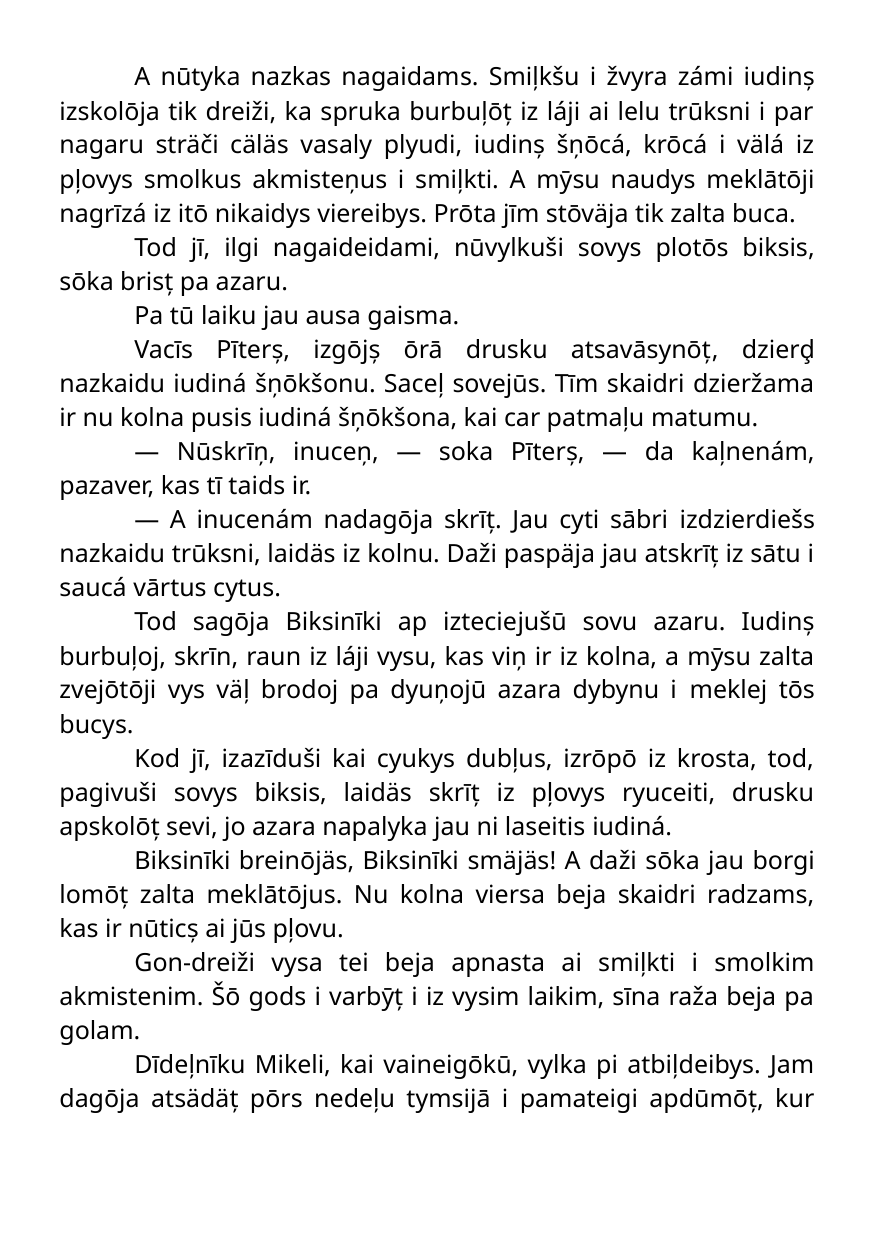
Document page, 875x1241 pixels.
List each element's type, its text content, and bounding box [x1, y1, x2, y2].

text Gon-dreiži vysa tei beja apnasta ai smiļkti i smolkim akmistenim. Šō gods i varbȳț i iz vysim laikim, sīna raža beja pa golam. [59, 945, 815, 1047]
text Tod jī, ilgi nagaideidami, nūvylkuši sovys plotōs biksis, sōka brisț pa azaru. [59, 229, 815, 297]
text Tod sagōja Biksinīki ap izteciejušū sovu azaru. Iudinș burbuļoj, skrīn, raun iz láji vysu, kas viņ ir iz kolna, a mȳsu zalta zvejōtōji vys väļ brodoj pa dyuņojū azara dybynu i meklej tōs bucys. [59, 604, 815, 740]
text Pa tū laiku jau ausa gaisma. [59, 297, 815, 332]
text — A inucenám nadagōja skrīț. Jau cyti sābri izdzierdiešs nazkaidu trūksni, laidäs iz kolnu. Daži paspäja jau atskrīț iz sātu i saucá vārtus cytus. [59, 502, 815, 604]
text Biksinīki breinōjäs, Biksinīki smäjäs! A daži sōka jau borgi lomōț zalta meklātōjus. Nu kolna viersa beja skaidri radzams, kas ir nūticș ai jūs pļovu. [59, 842, 815, 945]
text Dīdeļnīku Mikeli, kai vaineigōkū, vylka pi atbiļdeibys. Jam dagōja atsädäț pōrs nedeļu tymsijā i pamateigi apdūmōț, kur [59, 1047, 815, 1115]
text Kod jī, izazīduši kai cyukys dubļus, izrōpō iz krosta, tod, pagivuši sovys biksis, laidäs skrīț iz pļovys ryuceiti, drusku apskolōț sevi, jo azara napalyka jau ni laseitis iudiná. [59, 740, 815, 842]
text Vacīs Pīterș, izgōjș ōrā drusku atsavāsynōț, dzierḑ nazkaidu iudiná šņōkšonu. Saceļ sovejūs. Tīm skaidri dzieržama ir nu kolna pusis iudiná šņōkšona, kai car patmaļu matumu. [59, 332, 815, 434]
text — Nūskrīņ, inuceņ, — soka Pīterș, — da kaļnenám, pazaver, kas tī taids ir. [59, 434, 815, 502]
text A nūtyka nazkas nagaidams. Smiļkšu i žvyra zámi iudinș izskolōja tik dreiži, ka spruka burbuļōț iz láji ai lelu trūksni i par nagaru sträči cäläs vasaly plyudi, iudinș šņōcá, krōcá i välá iz pļovys smolkus akmisteņus i smiļkti. A mȳsu naudys meklātōji nagrīzá iz itō nikaidys viereibys. Prōta jīm stōväja tik zalta buca. [59, 59, 815, 229]
